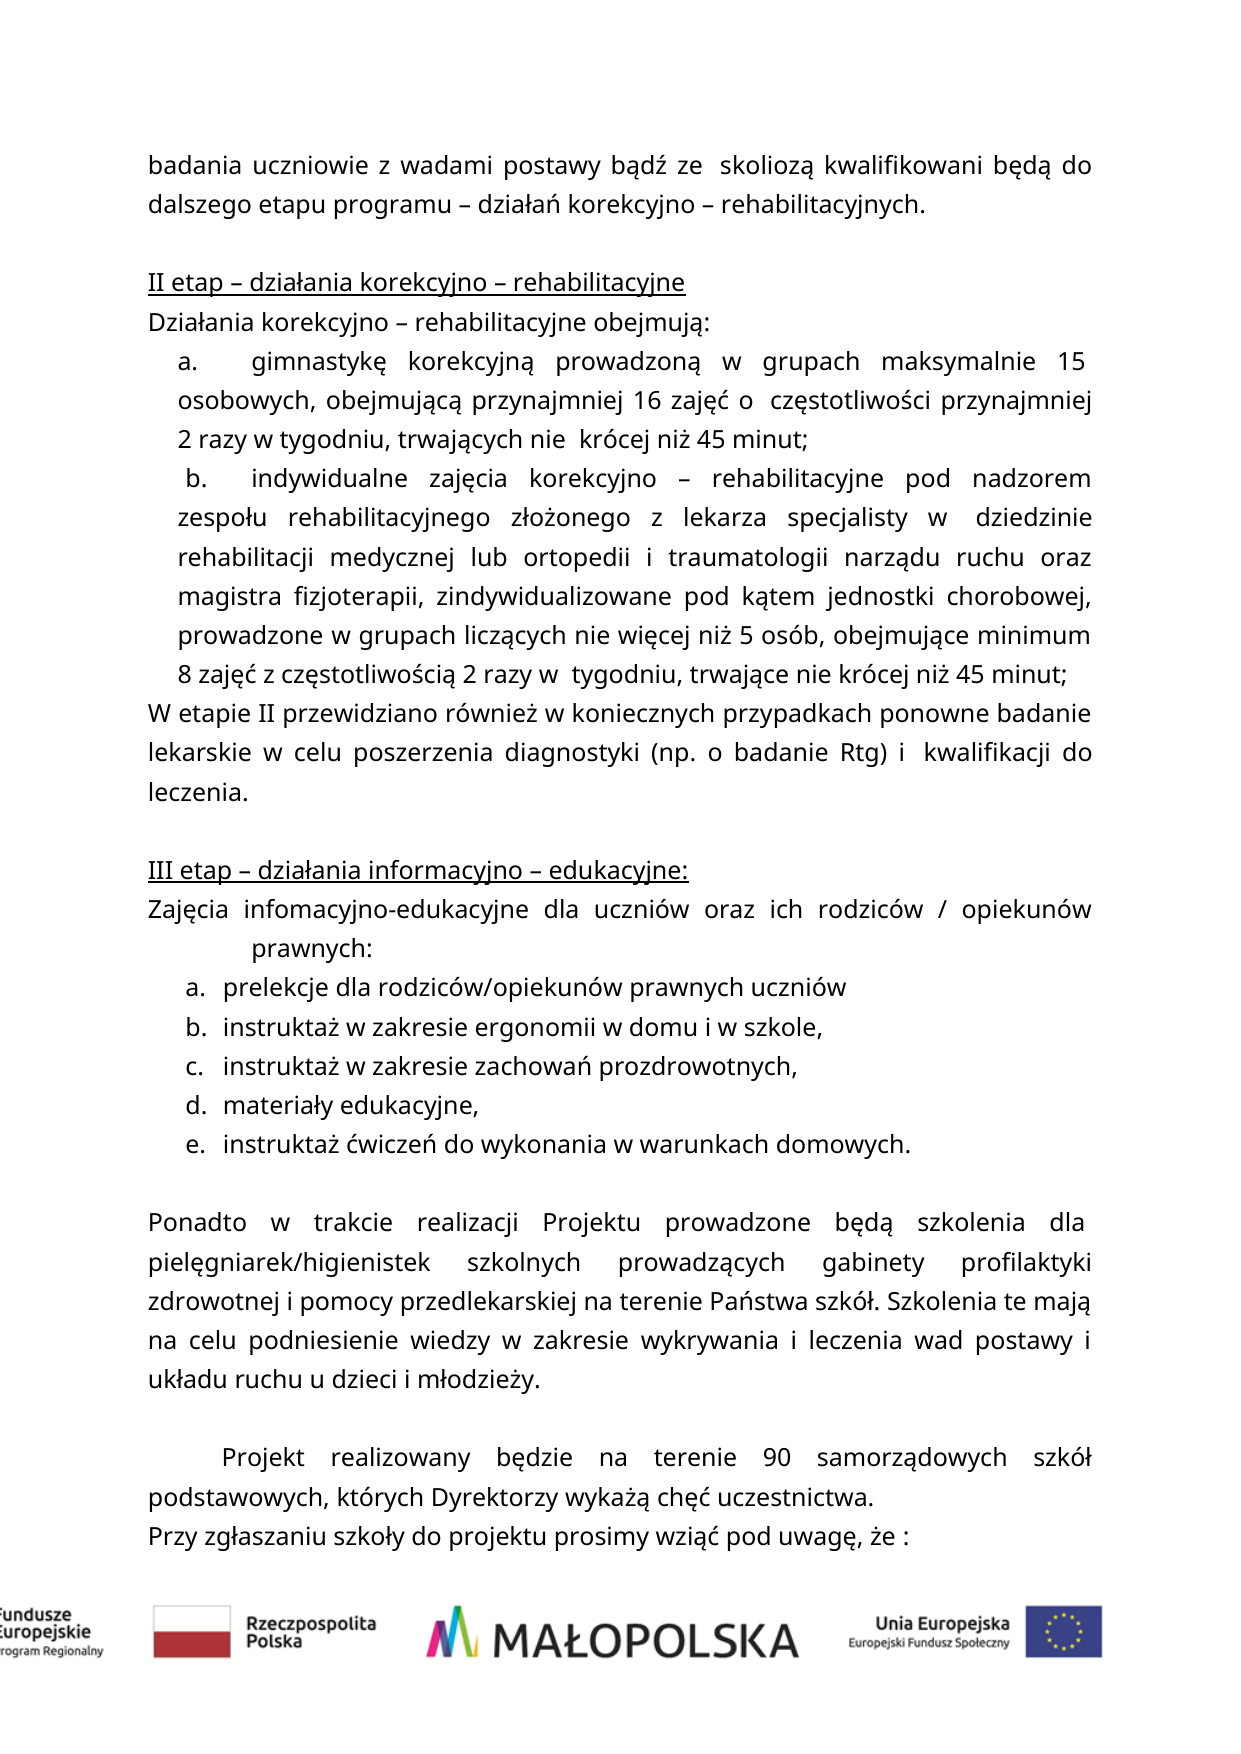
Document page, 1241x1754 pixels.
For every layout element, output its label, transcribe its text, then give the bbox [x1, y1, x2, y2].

text W etapie II przewidziano również w koniecznych przypadkach ponowne badanie lekarskie w celu poszerzenia diagnostyki (np. o badanie Rtg) i kwalifikacji do leczenia. [148, 696, 1093, 808]
text III etap – działania informacyjno – edukacyjne: [148, 853, 1093, 887]
list instruktaż ćwiczeń do wykonania w warunkach domowych. [185, 1127, 1093, 1161]
text Przy zgłaszaniu szkoły do projektu prosimy wziąć pod uwagę, że : [148, 1518, 1093, 1552]
list materiały edukacyjne, [185, 1088, 1093, 1122]
list prelekcje dla rodziców/opiekunów prawnych uczniów [185, 970, 1093, 1004]
text II etap – działania korekcyjno – rehabilitacyjne [148, 265, 1093, 299]
text Projekt realizowany będzie na terenie 90 samorządowych szkół podstawowych, których Dyrektorzy wykażą chęć uczestnictwa. [148, 1440, 1093, 1513]
list instruktaż w zakresie zachowań prozdrowotnych, [185, 1048, 1093, 1082]
text Działania korekcyjno – rehabilitacyjne obejmują: [148, 304, 1093, 338]
text Zajęcia infomacyjno-edukacyjne dla uczniów oraz ich rodziców / opiekunów prawnych: [148, 892, 1093, 965]
list indywidualne zajęcia korekcyjno – rehabilitacyjne pod nadzorem zespołu rehabilitacyjnego złożonego z lekarza specjalisty w dziedzinie rehabilitacji medycznej lub ortopedii i traumatologii narządu ruchu oraz magistra fizjoterapii, zindywidualizowane pod kątem jednostki chorobowej, prowadzone w grupach liczących nie więcej niż 5 osób, obejmujące minimum 8 zajęć z częstotliwością 2 razy w tygodniu, trwające nie krócej niż 45 minut; [177, 461, 1093, 691]
text badania uczniowie z wadami postawy bądź ze skoliozą kwalifikowani będą do dalszego etapu programu – działań korekcyjno – rehabilitacyjnych. [148, 148, 1093, 221]
list gimnastykę korekcyjną prowadzoną w grupach maksymalnie 15 osobowych, obejmującą przynajmniej 16 zajęć o częstotliwości przynajmniej 2 razy w tygodniu, trwających nie krócej niż 45 minut; [177, 343, 1093, 456]
list instruktaż w zakresie ergonomii w domu i w szkole, [185, 1009, 1093, 1043]
text Ponadto w trakcie realizacji Projektu prowadzone będą szkolenia dla pielęgniarek/higienistek szkolnych prowadzących gabinety profilaktyki zdrowotnej i pomocy przedlekarskiej na terenie Państwa szkół. Szkolenia te mają na celu podniesienie wiedzy w zakresie wykrywania i leczenia wad postawy i układu ruchu u dzieci i młodzieży. [148, 1205, 1093, 1396]
